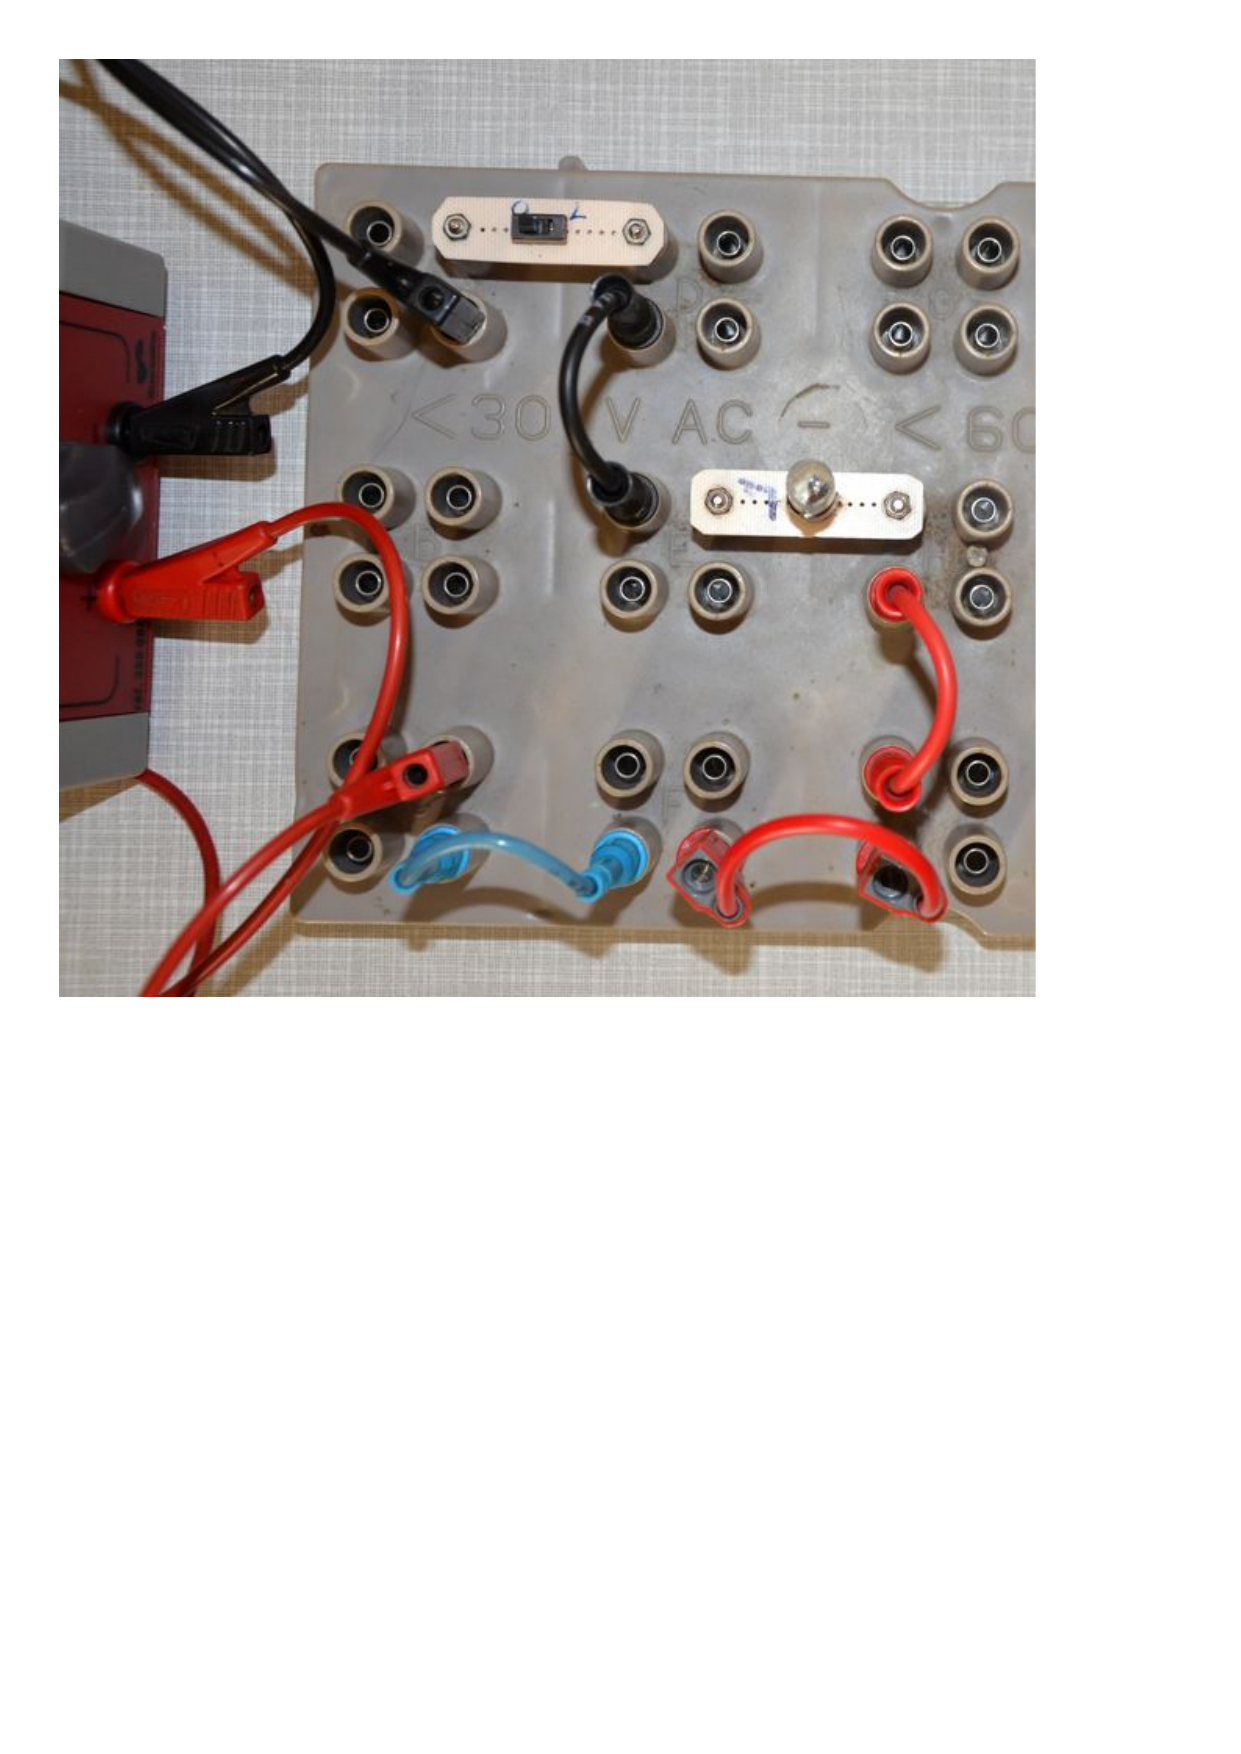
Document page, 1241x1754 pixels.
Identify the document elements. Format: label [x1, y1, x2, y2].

picture [59, 59, 1036, 997]
